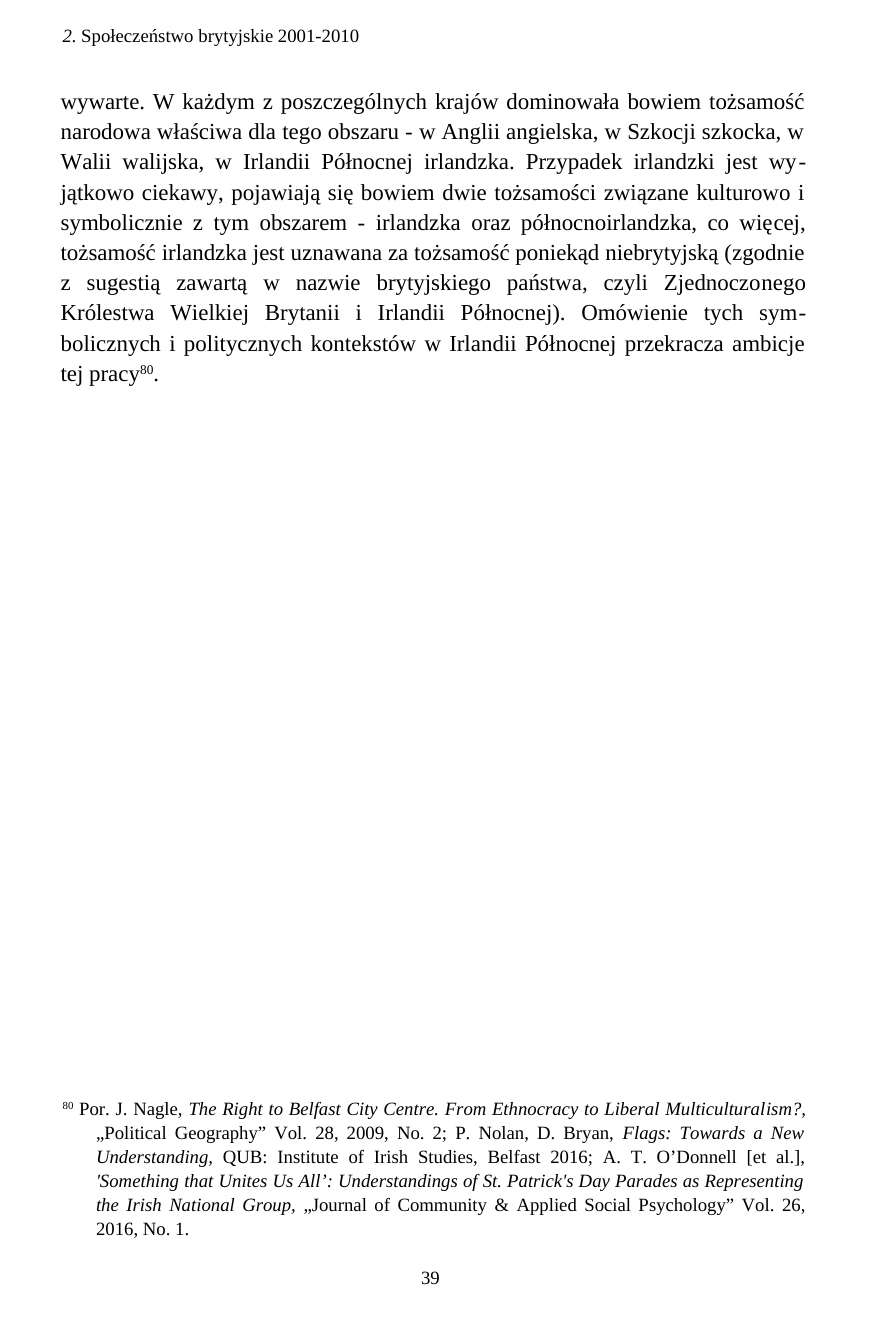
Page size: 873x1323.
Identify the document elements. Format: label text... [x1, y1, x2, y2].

text wywarte. W każdym z poszczególnych krajów dominowała bowiem tożsamość narodowa właściwa dla tego obszaru - w Anglii angielska, w Szkocji szkocka, w Walii walijska, w Irlandii Północnej irlandzka. Przypadek irlandzki jest wy­jątkowo ciekawy, pojawiają się bowiem dwie tożsamości związane kulturowo i symbolicznie z tym obszarem - irlandzka oraz północnoirlandzka, co wię­cej, tożsamość irlandzka jest uznawana za tożsamość poniekąd niebrytyjską (zgodnie z sugestią zawartą w nazwie brytyjskiego państwa, czyli Zjednoczo­nego Królestwa Wielkiej Brytanii i Irlandii Północnej). Omówienie tych sym­bolicznych i politycznych kontekstów w Irlandii Północnej przekracza ambicje tej pracy80. [60, 88, 806, 386]
text 80 Por. J. Nagle, The Right to Belfast City Centre. From Ethnocracy to Liberal Multicultural­ism?, „Political Geography” Vol. 28, 2009, No. 2; P. Nolan, D. Bryan, Flags: Towards a New Understanding, QUB: Institute of Irish Studies, Belfast 2016; A. T. O’Donnell [et al.], 'Something that Unites Us All’: Understandings of St. Patrick's Day Parades as Representing the Irish National Group, „Journal of Community & Applied Social Psychology” Vol. 26, 2016, No. 1. [62, 1097, 806, 1239]
text 2. Społeczeństwo brytyjskie 2001-2010 [62, 25, 398, 47]
text 39 [421, 1267, 447, 1288]
